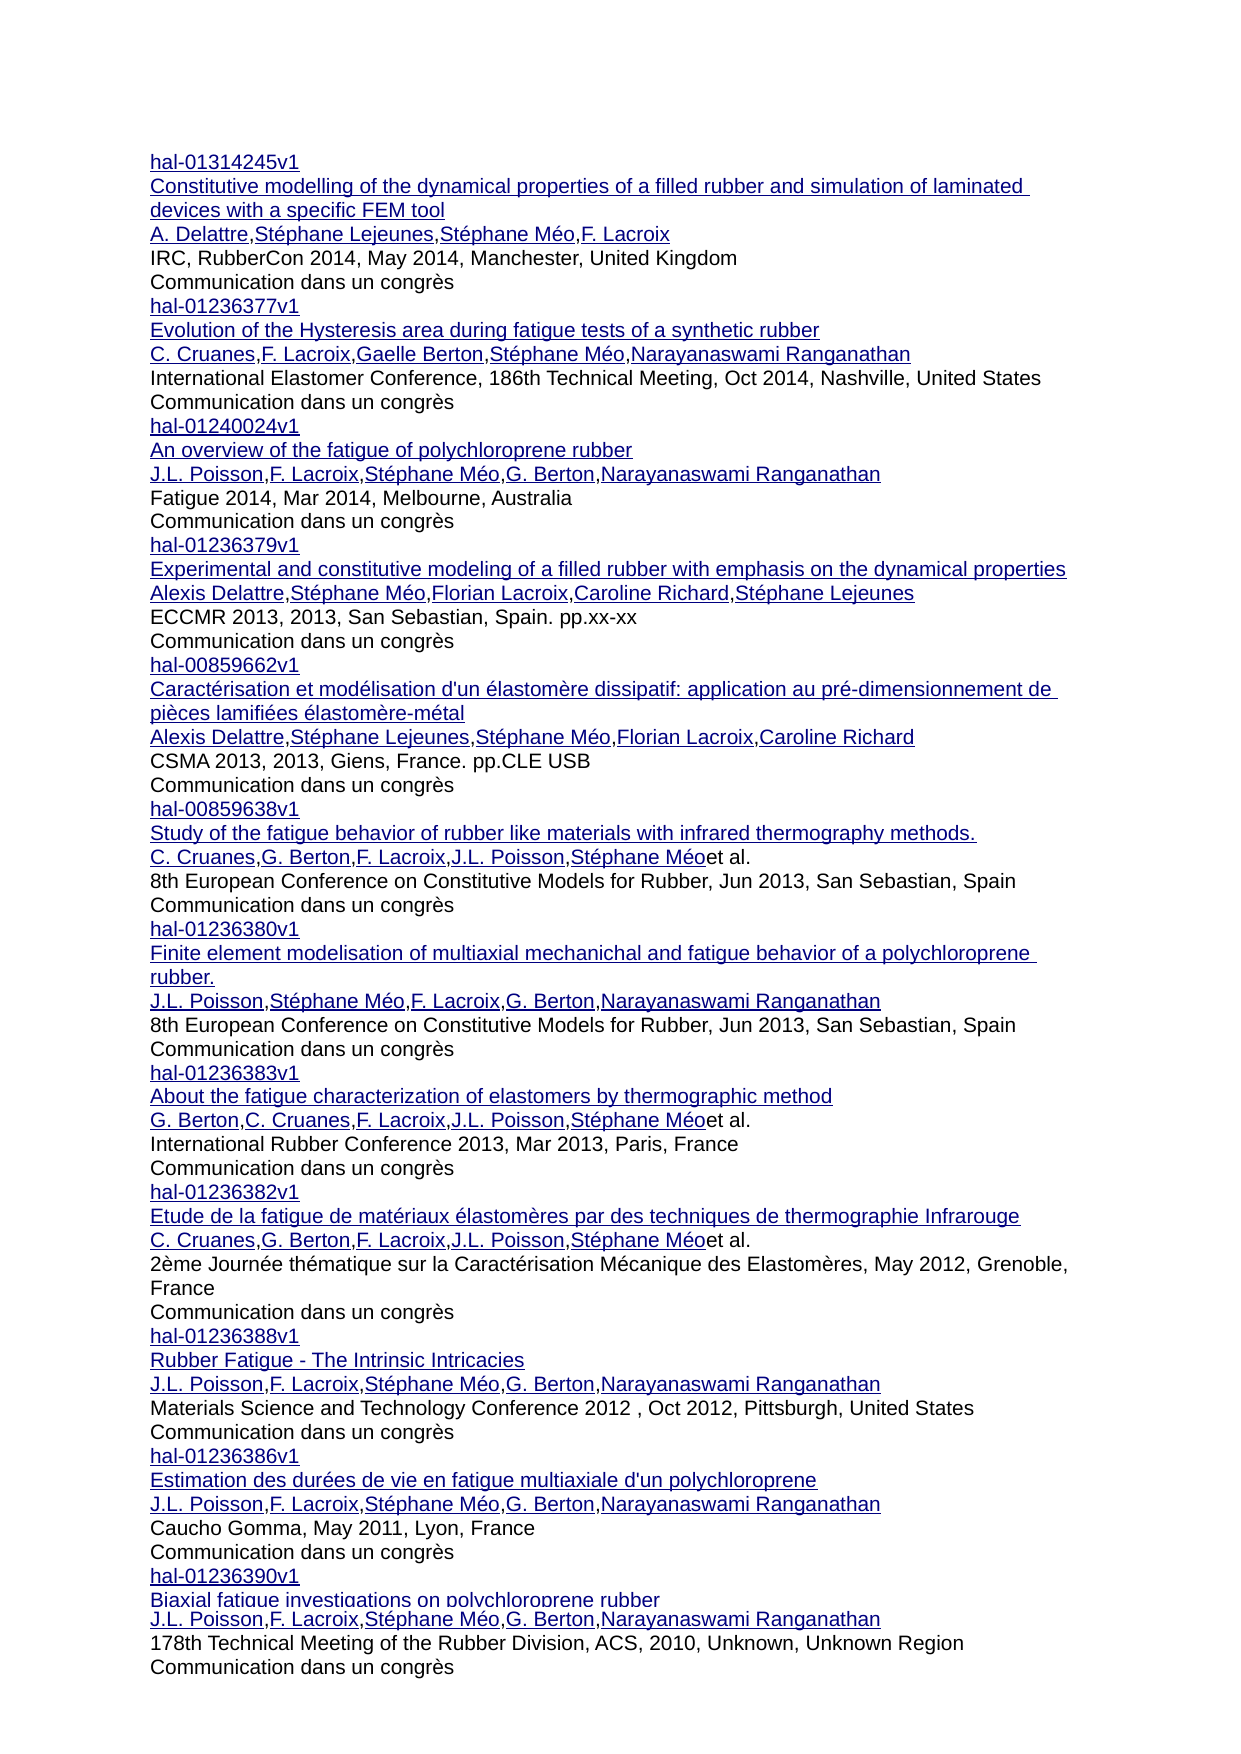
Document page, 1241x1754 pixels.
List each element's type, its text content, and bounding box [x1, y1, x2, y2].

table_cell Rubber Fatigue - The Intrinsic Intricacies J.L. Poisson,F. Lacroix,Stéphane Méo,G. Berton,Narayanaswami Ranganathan Materials Science and Technology Conference 2012 , Oct 2012, Pittsburgh, United States Communication dans un congrès hal-01236386v1 [150, 1348, 1090, 1468]
table_cell Constitutive modelling of the dynamical properties of a filled rubber and simulation of laminated devices with a specific FEM tool A. Delattre,Stéphane Lejeunes,Stéphane Méo,F. Lacroix IRC, RubberCon 2014, May 2014, Manchester, United Kingdom Communication dans un congrès hal-01236377v1 [150, 174, 1090, 318]
table_cell An overview of the fatigue of polychloroprene rubber J.L. Poisson,F. Lacroix,Stéphane Méo,G. Berton,Narayanaswami Ranganathan Fatigue 2014, Mar 2014, Melbourne, Australia Communication dans un congrès hal-01236379v1 [150, 438, 1090, 557]
table_cell About the fatigue characterization of elastomers by thermographic method G. Berton,C. Cruanes,F. Lacroix,J.L. Poisson,Stéphane Méoet al. International Rubber Conference 2013, Mar 2013, Paris, France Communication dans un congrès hal-01236382v1 [150, 1084, 1090, 1204]
table_cell Caractérisation et modélisation d'un élastomère dissipatif: application au pré-dimensionnement de pièces lamifiées élastomère-métal Alexis Delattre,Stéphane Lejeunes,Stéphane Méo,Florian Lacroix,Caroline Richard CSMA 2013, 2013, Giens, France. pp.CLE USB Communication dans un congrès hal-00859638v1 [150, 677, 1090, 821]
table_cell hal-01314245v1 [150, 150, 1090, 174]
table_cell Etude de la fatigue de matériaux élastomères par des techniques de thermographie Infrarouge C. Cruanes,G. Berton,F. Lacroix,J.L. Poisson,Stéphane Méoet al. 2ème Journée thématique sur la Caractérisation Mécanique des Elastomères, May 2012, Grenoble, France Communication dans un congrès hal-01236388v1 [150, 1204, 1090, 1348]
table_cell Evolution of the Hysteresis area during fatigue tests of a synthetic rubber C. Cruanes,F. Lacroix,Gaelle Berton,Stéphane Méo,Narayanaswami Ranganathan International Elastomer Conference, 186th Technical Meeting, Oct 2014, Nashville, United States Communication dans un congrès hal-01240024v1 [150, 318, 1090, 437]
table_cell Experimental and constitutive modeling of a filled rubber with emphasis on the dynamical properties Alexis Delattre,Stéphane Méo,Florian Lacroix,Caroline Richard,Stéphane Lejeunes ECCMR 2013, 2013, San Sebastian, Spain. pp.xx-xx Communication dans un congrès hal-00859662v1 [150, 557, 1090, 677]
table_cell Finite element modelisation of multiaxial mechanichal and fatigue behavior of a polychloroprene rubber. J.L. Poisson,Stéphane Méo,F. Lacroix,G. Berton,Narayanaswami Ranganathan 8th European Conference on Constitutive Models for Rubber, Jun 2013, San Sebastian, Spain Communication dans un congrès hal-01236383v1 [150, 941, 1090, 1084]
table_cell Biaxial fatigue investigations on polychloroprene rubber J.L. Poisson,F. Lacroix,Stéphane Méo,G. Berton,Narayanaswami Ranganathan 178th Technical Meeting of the Rubber Division, ACS, 2010, Unknown, Unknown Region Communication dans un congrès [150, 1588, 1090, 1679]
table_cell Study of the fatigue behavior of rubber like materials with infrared thermography methods. C. Cruanes,G. Berton,F. Lacroix,J.L. Poisson,Stéphane Méoet al. 8th European Conference on Constitutive Models for Rubber, Jun 2013, San Sebastian, Spain Communication dans un congrès hal-01236380v1 [150, 821, 1090, 941]
table_cell Estimation des durées de vie en fatigue multiaxiale d'un polychloroprene J.L. Poisson,F. Lacroix,Stéphane Méo,G. Berton,Narayanaswami Ranganathan Caucho Gomma, May 2011, Lyon, France Communication dans un congrès hal-01236390v1 [150, 1468, 1090, 1587]
